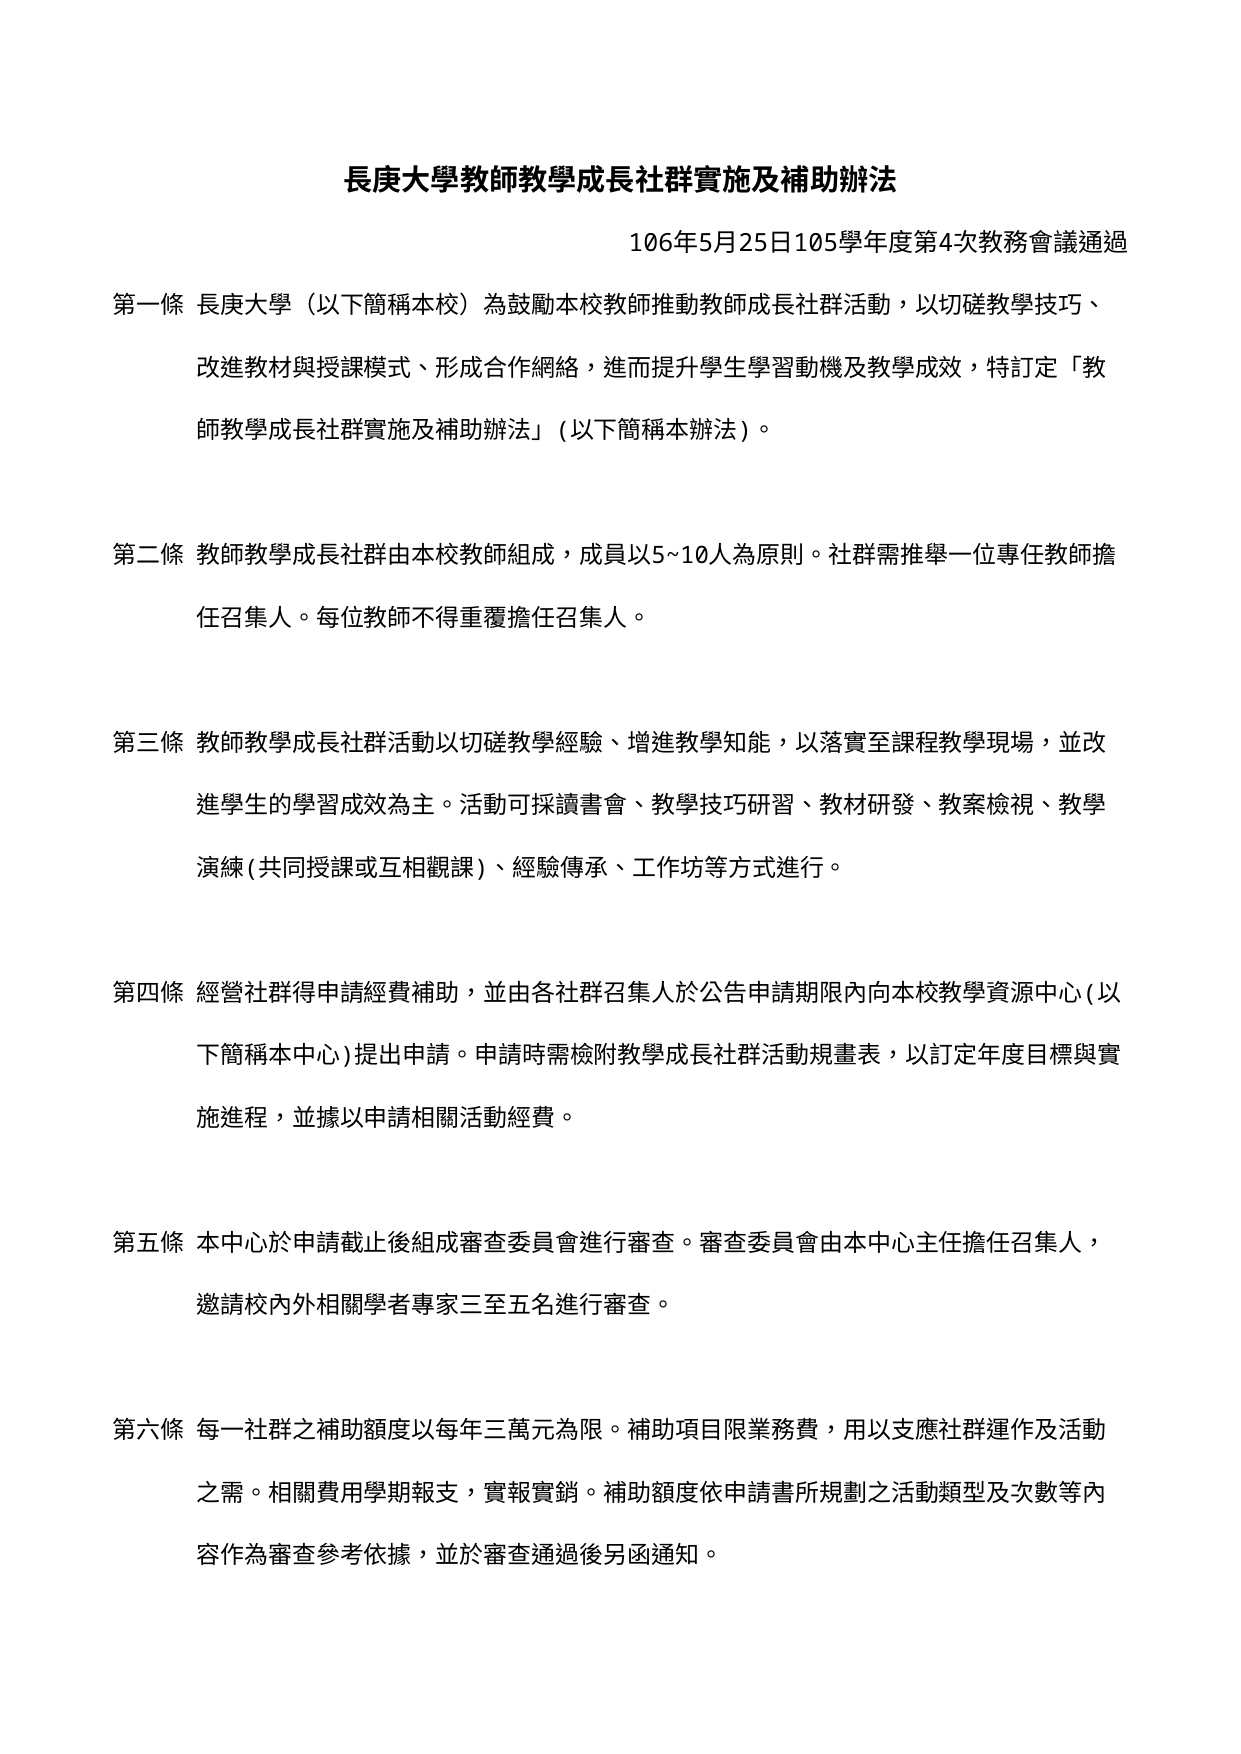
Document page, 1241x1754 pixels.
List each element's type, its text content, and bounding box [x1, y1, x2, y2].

text 第六條 每一社群之補助額度以每年三萬元為限。補助項目限業務費，用以支應社群運作及活動之需。相關費用學期報支，實報實銷。補助額度依申請書所規劃之活動類型及次數等內容作為審查參考依據，並於審查通過後另函通知。 [112, 1386, 1128, 1574]
text 長庚大學教師教學成長社群實施及補助辦法 [112, 136, 1128, 199]
text 第三條 教師教學成長社群活動以切磋教學經驗、增進教學知能，以落實至課程教學現場，並改進學生的學習成效為主。活動可採讀書會、教學技巧研習、教材研發、教案檢視、教學演練(共同授課或互相觀課)、經驗傳承、工作坊等方式進行。 [112, 699, 1128, 886]
text 第二條 教師教學成長社群由本校教師組成，成員以5~10人為原則。社群需推舉一位專任教師擔任召集人。每位教師不得重覆擔任召集人。 [112, 511, 1128, 636]
text 第四條 經營社群得申請經費補助，並由各社群召集人於公告申請期限內向本校教學資源中心(以下簡稱本中心)提出申請。申請時需檢附教學成長社群活動規畫表，以訂定年度目標與實施進程，並據以申請相關活動經費。 [112, 949, 1128, 1136]
text 106年5月25日105學年度第4次教務會議通過 [112, 199, 1128, 261]
text 第一條 長庚大學（以下簡稱本校）為鼓勵本校教師推動教師成長社群活動，以切磋教學技巧、改進教材與授課模式、形成合作網絡，進而提升學生學習動機及教學成效，特訂定「教師教學成長社群實施及補助辦法」(以下簡稱本辦法)。 [112, 261, 1128, 449]
text 第五條 本中心於申請截止後組成審查委員會進行審查。審查委員會由本中心主任擔任召集人，邀請校內外相關學者專家三至五名進行審查。 [112, 1199, 1128, 1324]
